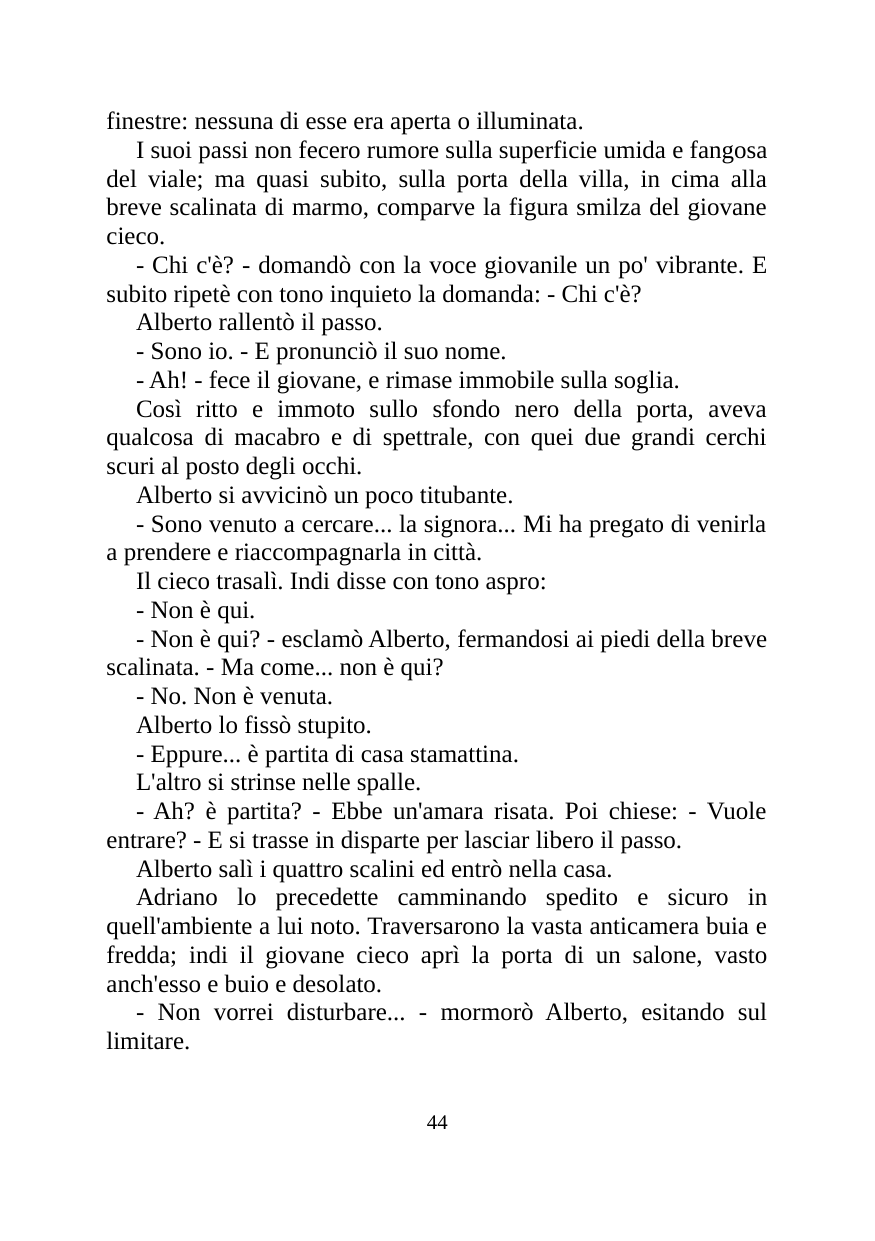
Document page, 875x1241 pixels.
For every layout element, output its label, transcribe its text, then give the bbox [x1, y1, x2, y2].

text Alberto lo fissò stupito. [106, 710, 768, 739]
text - Non vorrei disturbare... - mormorò Alberto, esitando sul limitare. [106, 997, 768, 1055]
text - Eppure... è partita di casa stamattina. [106, 739, 768, 767]
text Adriano lo precedette camminando spedito e sicuro in quell'ambiente a lui noto. Traversarono la vasta anticamera buia e fredda; indi il giovane cieco aprì la porta di un salone, vasto anch'esso e buio e desolato. [106, 882, 768, 997]
text - Sono venuto a cercare... la signora... Mi ha pregato di venirla a prendere e riaccompagnarla in città. [106, 509, 768, 566]
text - Non è qui? - esclamò Alberto, fermandosi ai piedi della breve scalinata. - Ma come... non è qui? [106, 624, 768, 681]
text finestre: nessuna di esse era aperta o illuminata. [106, 106, 768, 135]
text Il cieco trasalì. Indi disse con tono aspro: [106, 566, 768, 595]
text - Sono io. - E pronunciò il suo nome. [106, 336, 768, 365]
text - Ah! - fece il giovane, e rimase immobile sulla soglia. [106, 365, 768, 394]
text Alberto rallentò il passo. [106, 307, 768, 336]
text - No. Non è venuta. [106, 681, 768, 710]
text - Non è qui. [106, 595, 768, 624]
text Così ritto e immoto sullo sfondo nero della porta, aveva qualcosa di macabro e di spettrale, con quei due grandi cerchi scuri al posto degli occhi. [106, 394, 768, 480]
text - Chi c'è? - domandò con la voce giovanile un po' vibrante. E subito ripetè con tono inquieto la domanda: - Chi c'è? [106, 250, 768, 307]
text Alberto salì i quattro scalini ed entrò nella casa. [106, 854, 768, 882]
text Alberto si avvicinò un poco titubante. [106, 480, 768, 509]
text I suoi passi non fecero rumore sulla superficie umida e fangosa del viale; ma quasi subito, sulla porta della villa, in cima alla breve scalinata di marmo, comparve la figura smilza del giovane cieco. [106, 135, 768, 250]
text - Ah? è partita? - Ebbe un'amara risata. Poi chiese: - Vuole entrare? - E si trasse in disparte per lasciar libero il passo. [106, 796, 768, 854]
text L'altro si strinse nelle spalle. [106, 767, 768, 796]
